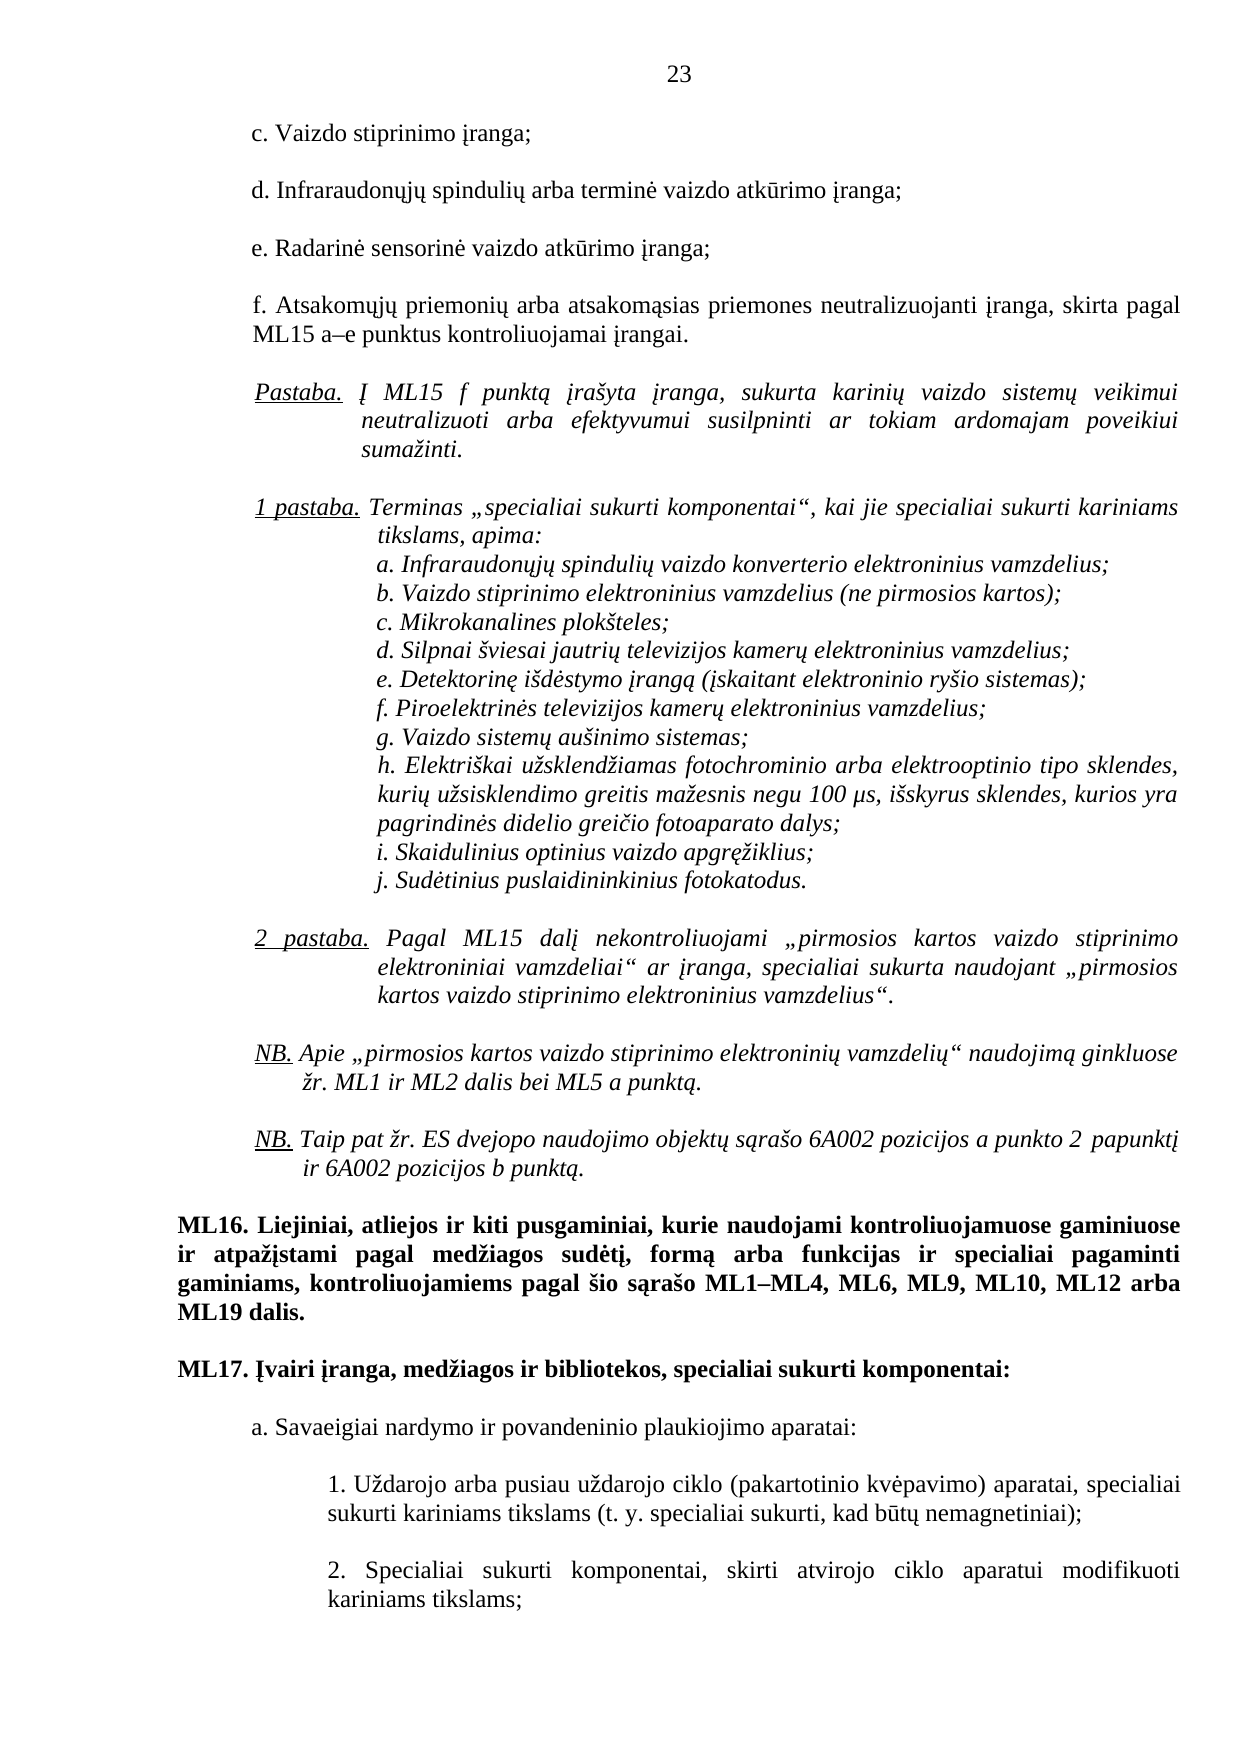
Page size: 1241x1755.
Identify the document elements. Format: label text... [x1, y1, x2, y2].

text c. Mikrokanalines plokšteles; [302, 607, 1181, 636]
text 1 pastaba. Terminas „specialiai sukurti komponentai“, kai jie specialiai sukurti kariniams tikslams, apima: [254, 492, 1181, 549]
text c. Vaizdo stiprinimo įranga; [177, 118, 1181, 147]
text Pastaba. Į ML15 f punktą įrašyta įranga, sukurta karinių vaizdo sistemų veikimui neutralizuoti arba efektyvumui susilpninti ar tokiam ardomajam poveikiui sumažinti. [254, 377, 1181, 463]
text e. Radarinė sensorinė vaizdo atkūrimo įranga; [177, 233, 1181, 262]
text 1. Uždarojo arba pusiau uždarojo ciklo (pakartotinio kvėpavimo) aparatai, specialiai sukurti kariniams tikslams (t. y. specialiai sukurti, kad būtų nemagnetiniai); [327, 1469, 1181, 1527]
text d. Infraraudonųjų spindulių arba terminė vaizdo atkūrimo įranga; [177, 176, 1181, 204]
text f. Atsakomųjų priemonių arba atsakomąsias priemones neutralizuojanti įranga, skirta pagal ML15 a–e punktus kontroliuojamai įrangai. [252, 291, 1181, 348]
text a. Savaeigiai nardymo ir povandeninio plaukiojimo aparatai: [177, 1412, 1181, 1441]
text 2 pastaba. Pagal ML15 dalį nekontroliuojami „pirmosios kartos vaizdo stiprinimo elektroniniai vamzdeliai“ ar įranga, specialiai sukurta naudojant „pirmosios kartos vaizdo stiprinimo elektroninius vamzdelius“. [254, 923, 1181, 1009]
text j. Sudėtinius puslaidininkinius fotokatodus. [302, 866, 1181, 894]
text b. Vaizdo stiprinimo elektroninius vamzdelius (ne pirmosios kartos); [302, 578, 1181, 607]
text ML17. Įvairi įranga, medžiagos ir bibliotekos, specialiai sukurti komponentai: [177, 1354, 1181, 1383]
text NB. Taip pat žr. ES dvejopo naudojimo objektų sąrašo 6A002 pozicijos a punkto 2 papunktį ir 6A002 pozicijos b punktą. [254, 1124, 1181, 1182]
text NB. Apie „pirmosios kartos vaizdo stiprinimo elektroninių vamzdelių“ naudojimą ginkluose žr. ML1 ir ML2 dalis bei ML5 a punktą. [254, 1038, 1181, 1096]
text d. Silpnai šviesai jautrių televizijos kamerų elektroninius vamzdelius; [302, 636, 1181, 664]
text f. Piroelektrinės televizijos kamerų elektroninius vamzdelius; [302, 693, 1181, 722]
text a. Infraraudonųjų spindulių vaizdo konverterio elektroninius vamzdelius; [302, 549, 1181, 578]
text e. Detektorinę išdėstymo įrangą (įskaitant elektroninio ryšio sistemas); [302, 664, 1181, 693]
text ML16. Liejiniai, atliejos ir kiti pusgaminiai, kurie naudojami kontroliuojamuose gaminiuose ir atpažįstami pagal medžiagos sudėtį, formą arba funkcijas ir specialiai pagaminti gaminiams, kontroliuojamiems pagal šio sąrašo ML1–ML4, ML6, ML9, ML10, ML12 arba ML19 dalis. [177, 1211, 1181, 1326]
text h. Elektriškai užsklendžiamas fotochrominio arba elektrooptinio tipo sklendes, kurių užsisklendimo greitis mažesnis negu 100 μs, išskyrus sklendes, kurios yra pagrindinės didelio greičio fotoaparato dalys; [377, 751, 1181, 837]
text 2. Specialiai sukurti komponentai, skirti atvirojo ciklo aparatui modifikuoti kariniams tikslams; [327, 1556, 1181, 1613]
text g. Vaizdo sistemų aušinimo sistemas; [302, 722, 1181, 751]
text i. Skaidulinius optinius vaizdo apgręžiklius; [302, 837, 1181, 866]
